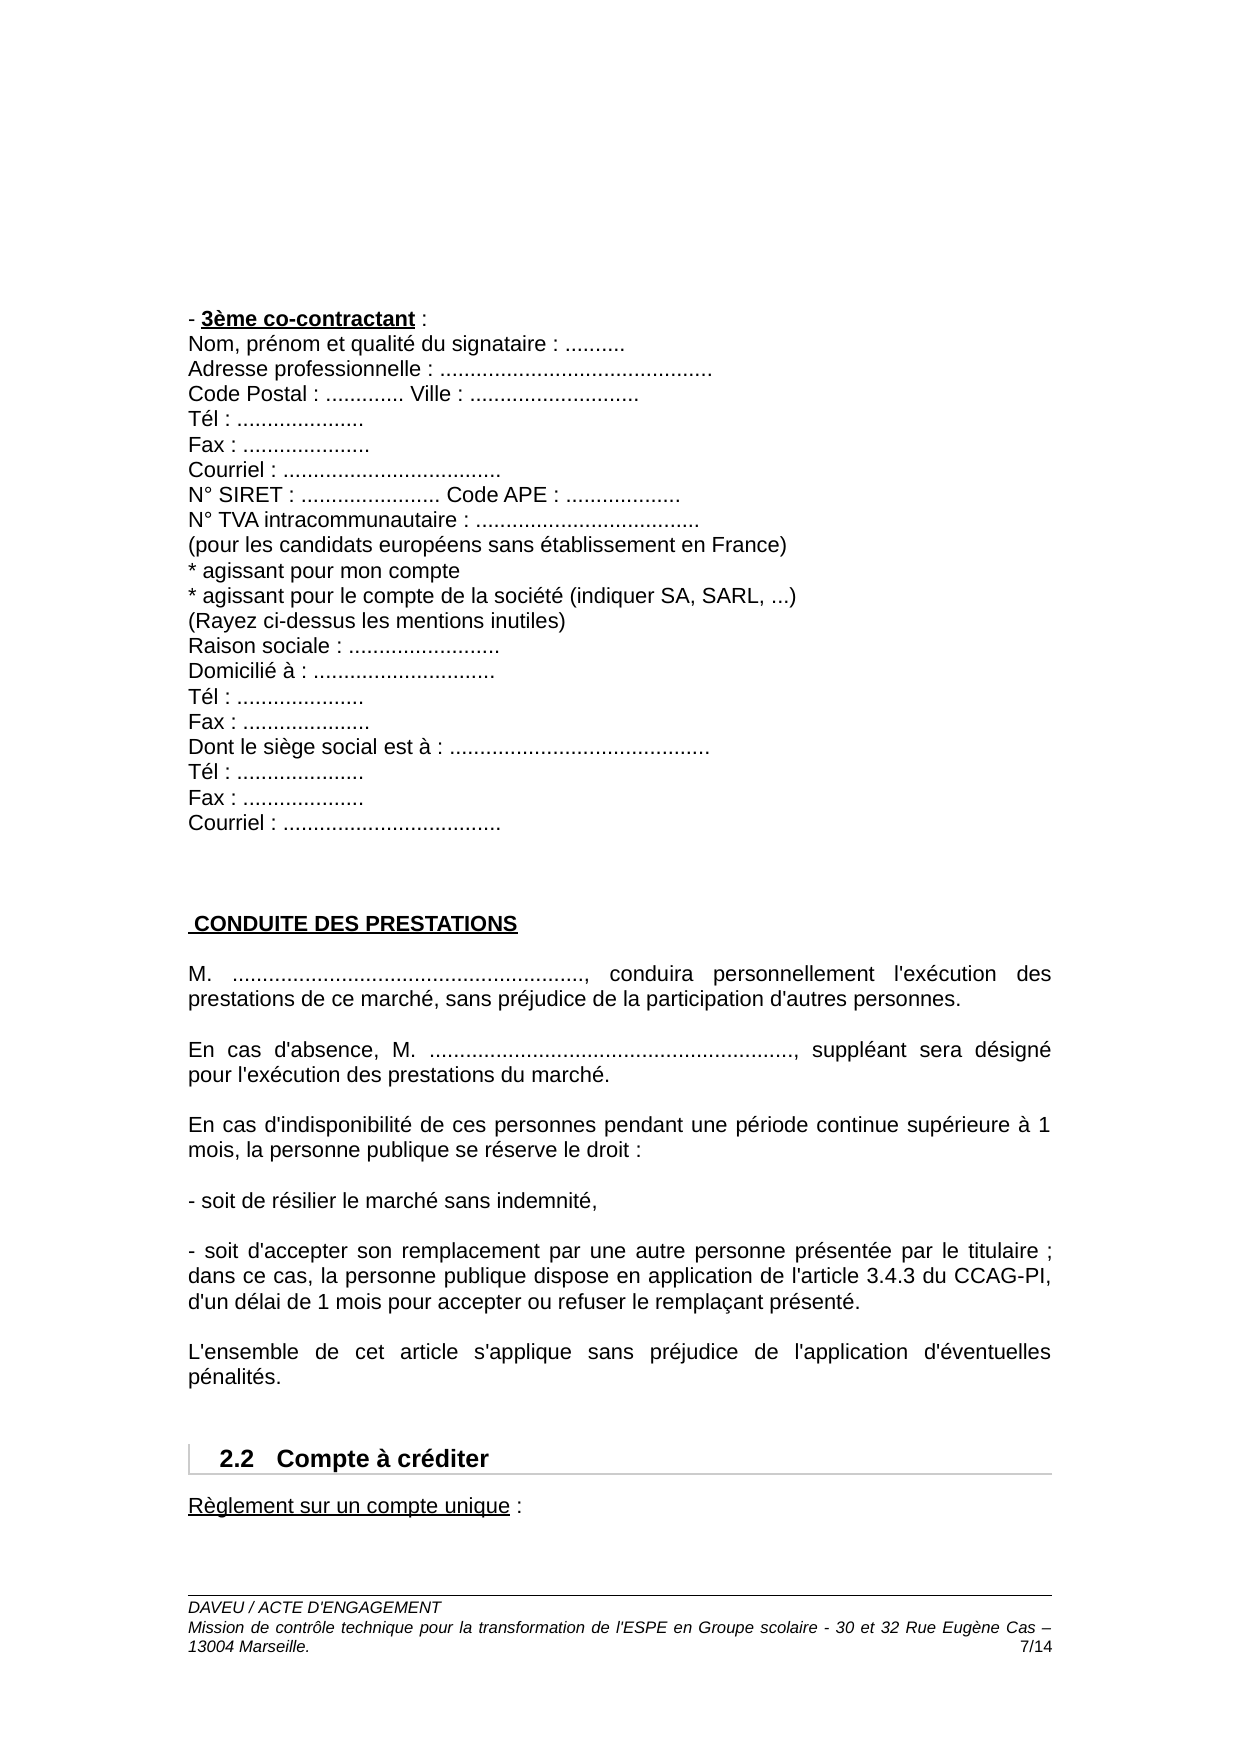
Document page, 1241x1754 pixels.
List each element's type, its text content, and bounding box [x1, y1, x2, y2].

text (pour les candidats européens sans établissement en France) [188, 532, 1052, 557]
text M. .........................................................., conduira personnellement l'exécution des prestations de ce marché, sans préjudice de la participation d'autres personnes. [188, 961, 1052, 1011]
text Code Postal : ............. Ville : ............................ [188, 381, 1052, 406]
text En cas d'indisponibilité de ces personnes pendant une période continue supérieure à 1 mois, la personne publique se réserve le droit : [188, 1112, 1052, 1162]
text * agissant pour mon compte [188, 557, 1052, 583]
text En cas d'absence, M. ............................................................, suppléant sera désigné pour l'exécution des prestations du marché. [188, 1036, 1052, 1087]
text L'ensemble de cet article s'applique sans préjudice de l'application d'éventuelles pénalités. [188, 1339, 1052, 1389]
text N° TVA intracommunautaire : ..................................... [188, 507, 1052, 532]
text - soit de résilier le marché sans indemnité, [188, 1188, 1052, 1213]
text Fax : ..................... [188, 431, 1052, 457]
text Domicilié à : .............................. [188, 658, 1052, 683]
text Fax : ..................... [188, 709, 1052, 734]
subtitle Compte à créditer [190, 1444, 1052, 1473]
text Tél : ..................... [188, 683, 1052, 709]
text N° SIRET : ....................... Code APE : ................... [188, 482, 1052, 507]
text Nom, prénom et qualité du signataire : .......... [188, 331, 1052, 356]
text Tél : ..................... [188, 406, 1052, 431]
text Dont le siège social est à : ........................................... [188, 734, 1052, 759]
text CONDUITE DES PRESTATIONS [188, 910, 1052, 936]
text Règlement sur un compte unique : [188, 1493, 1052, 1518]
text Courriel : .................................... [188, 809, 1052, 835]
text Adresse professionnelle : ............................................. [188, 356, 1052, 381]
text Raison sociale : ......................... [188, 633, 1052, 658]
text - 3ème co-contractant : [188, 305, 1052, 331]
text (Rayez ci-dessus les mentions inutiles) [188, 608, 1052, 633]
text - soit d'accepter son remplacement par une autre personne présentée par le titulaire ; dans ce cas, la personne publique dispose en application de l'article 3.4.3 du CCAG-PI, d'un délai de 1 mois pour accepter ou refuser le remplaçant présenté. [188, 1238, 1052, 1314]
text Tél : ..................... [188, 759, 1052, 784]
text Courriel : .................................... [188, 457, 1052, 482]
text * agissant pour le compte de la société (indiquer SA, SARL, ...) [188, 583, 1052, 608]
text Fax : .................... [188, 784, 1052, 809]
